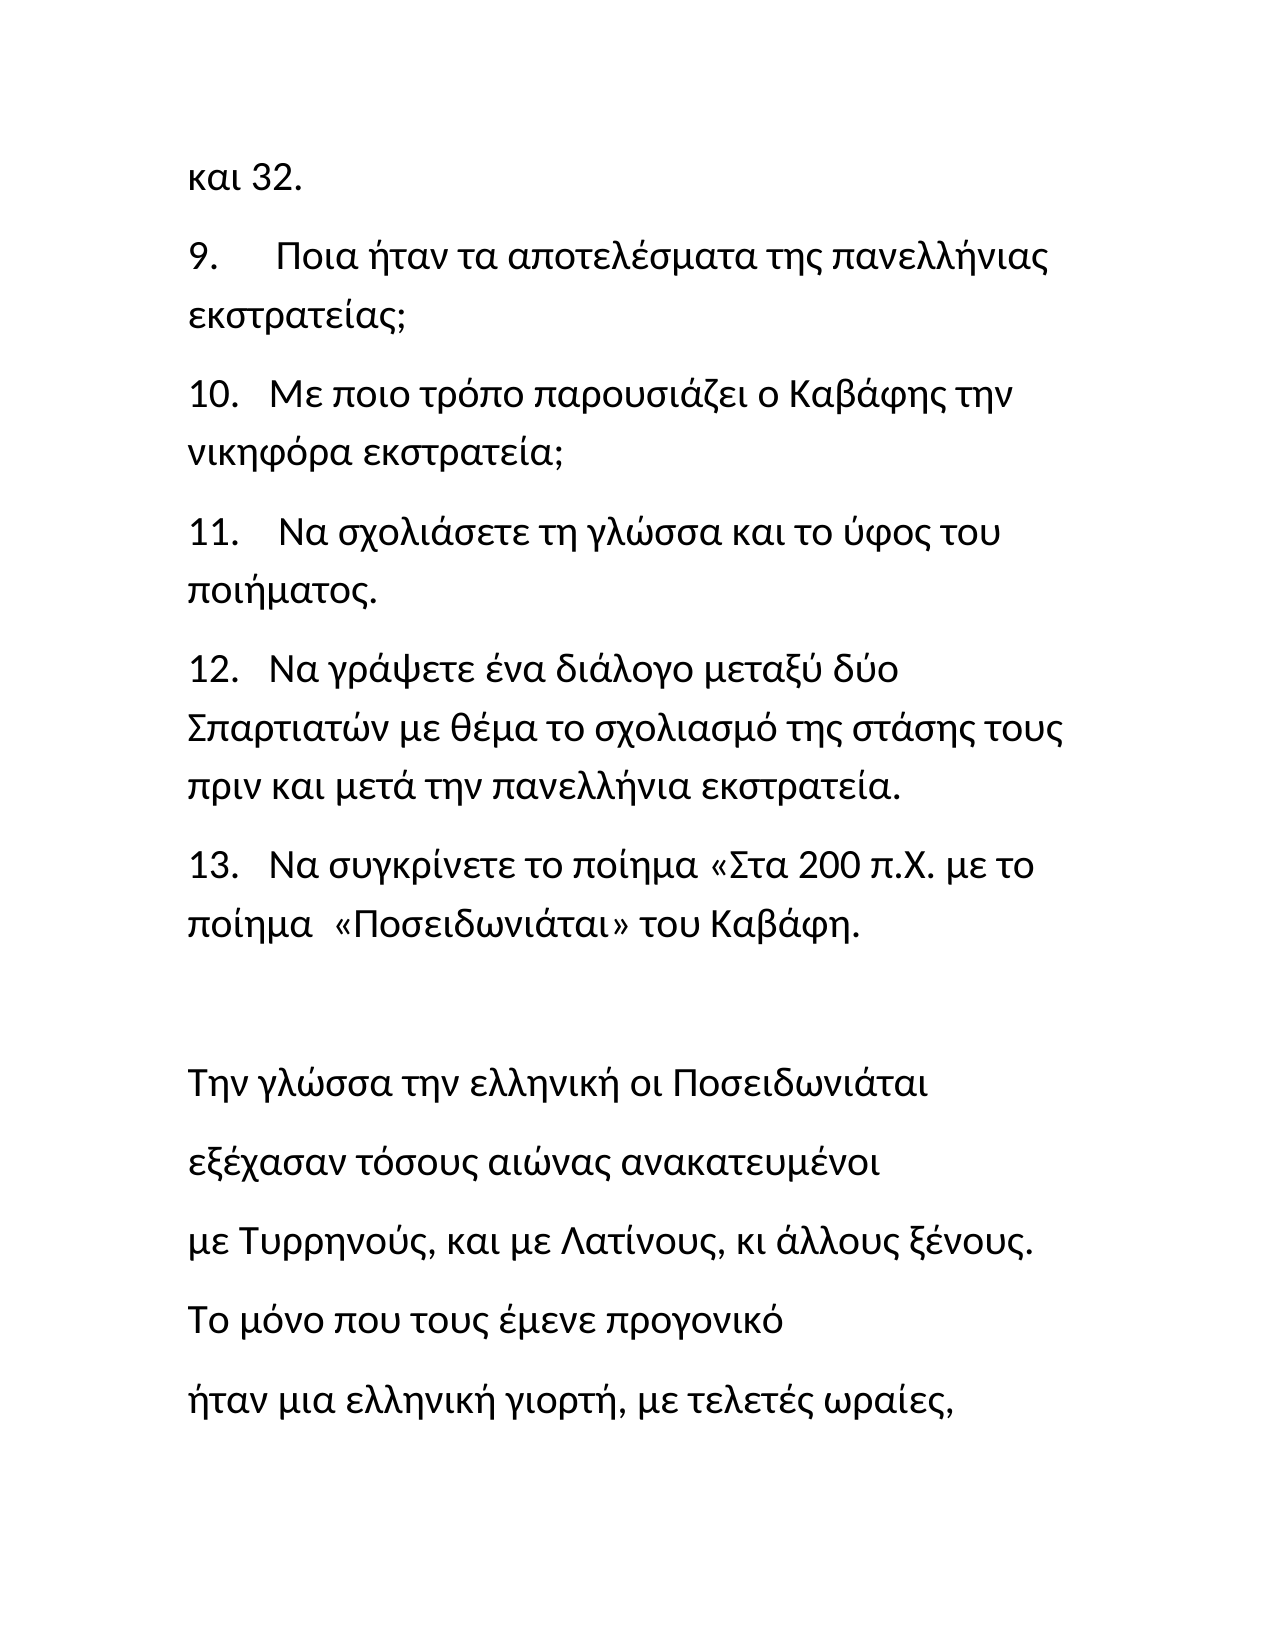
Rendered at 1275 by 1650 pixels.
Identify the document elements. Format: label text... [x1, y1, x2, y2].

text Την γλώσσα την ελληνική οι Ποσειδωνιάται [187, 1056, 1087, 1106]
text με Τυρρηνούς, και με Λατίνους, κι άλλους ξένους. [187, 1214, 1087, 1265]
text 10. Με ποιο τρόπο παρουσιάζει ο Καβάφης την νικηφόρα εκστρατεία; [187, 367, 1087, 476]
text 11. Να σχολιάσετε τη γλώσσα και το ύφος του ποιήματος. [187, 505, 1087, 614]
text και 32. [187, 150, 1087, 201]
text 13. Να συγκρίνετε το ποίημα «Στα 200 π.Χ. με το ποίημα «Ποσειδωνιάται» του Καβάφη. [187, 838, 1087, 948]
text Το μόνο που τους έμενε προγονικό [187, 1293, 1087, 1344]
text εξέχασαν τόσους αιώνας ανακατευμένοι [187, 1135, 1087, 1186]
text 9. Ποια ήταν τα αποτελέσματα της πανελλήνιας εκστρατείας; [187, 229, 1087, 338]
text ήταν μια ελληνική γιορτή, με τελετές ωραίες, [187, 1373, 1087, 1423]
text 12. Να γράψετε ένα διάλογο μεταξύ δύο Σπαρτιατών με θέμα το σχολιασμό της στάσης τους πριν και μετά την πανελλήνια εκστρατεία. [187, 642, 1087, 810]
